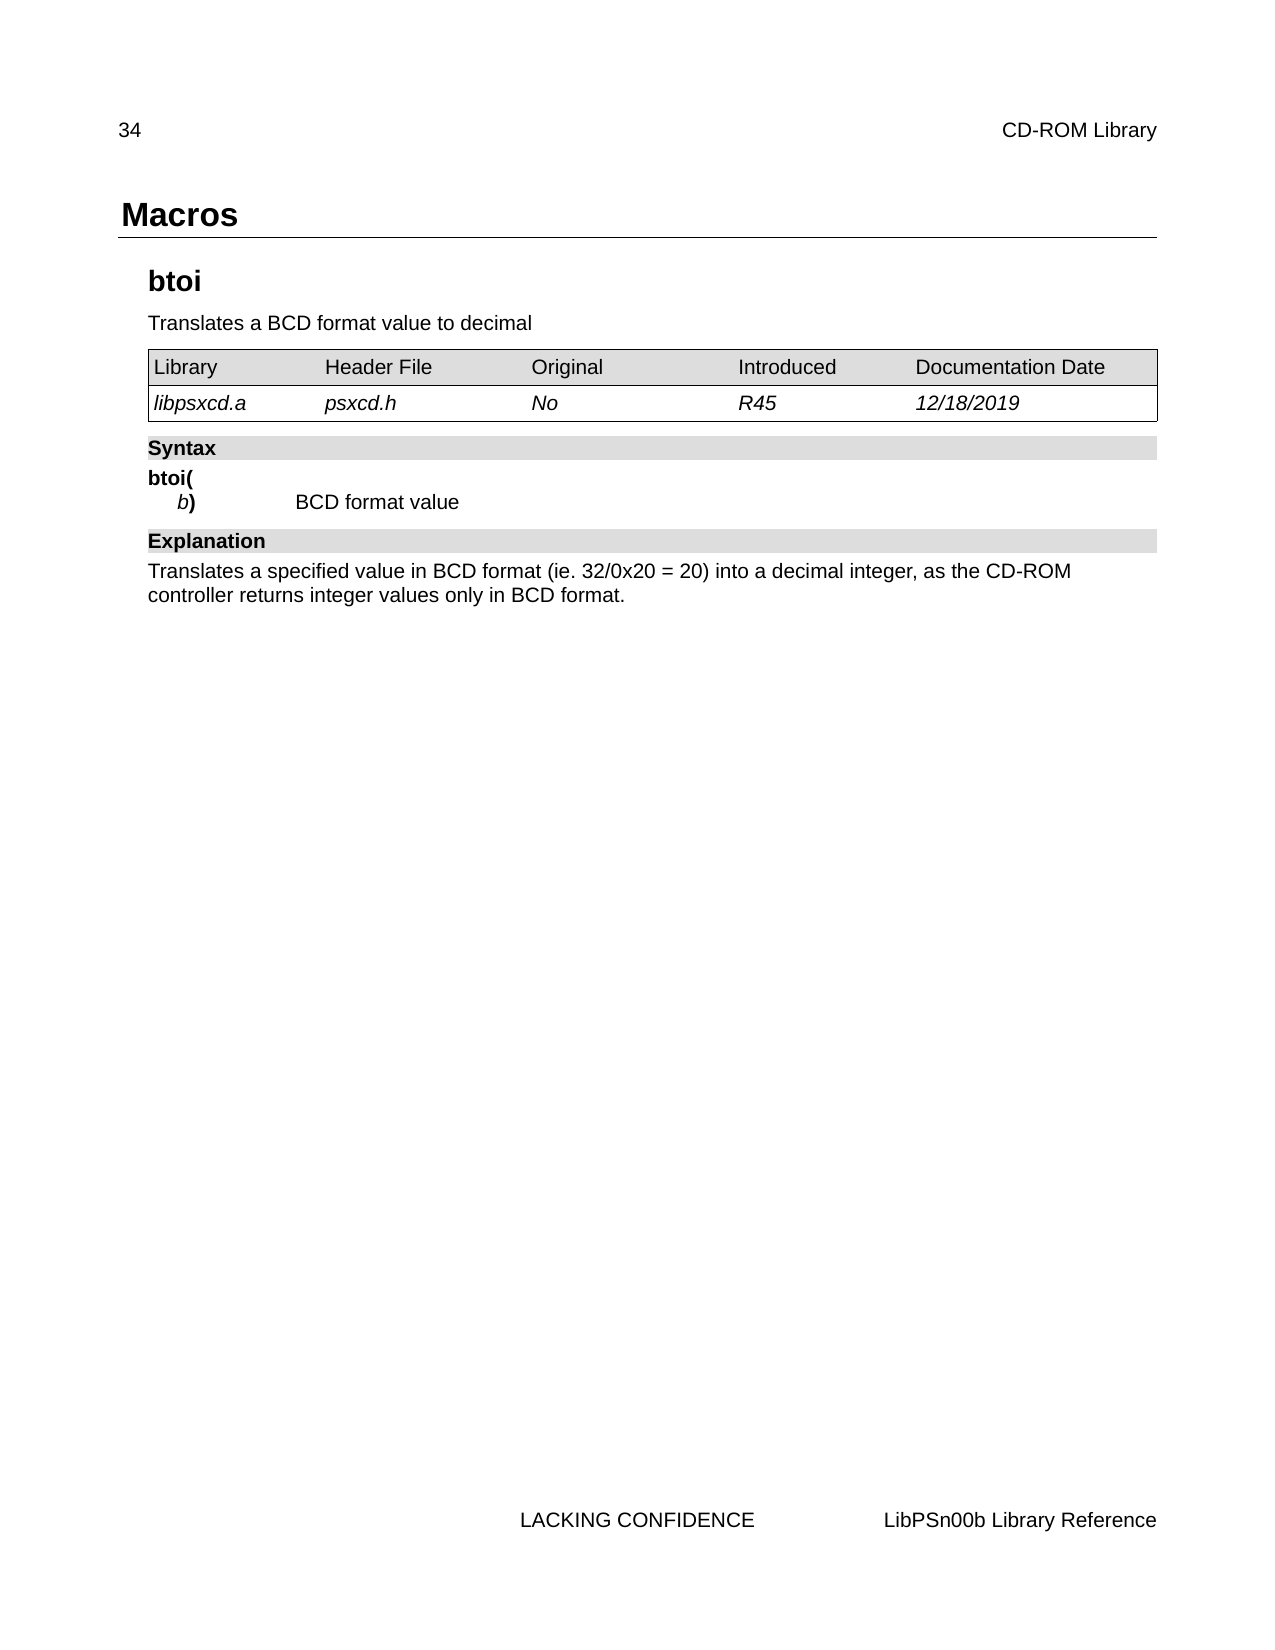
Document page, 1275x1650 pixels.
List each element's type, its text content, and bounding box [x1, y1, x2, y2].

text b) BCD format value [148, 490, 1157, 514]
text libpsxcd.a psxcd.h No R45 12/18/2019 [149, 386, 1157, 421]
text btoi( [148, 466, 1157, 490]
subtitle btoi [148, 264, 1157, 298]
text Translates a specified value in BCD format (ie. 32/0x20 = 20) into a decimal integer, as the CD-ROM controller returns integer values only in BCD format. [148, 558, 1157, 606]
text Translates a BCD format value to decimal [148, 310, 1157, 334]
subtitle Explanation [148, 529, 1157, 553]
subtitle Syntax [148, 436, 1157, 460]
subtitle Macros [118, 192, 1157, 237]
text Library Header File Original Introduced Documentation Date [149, 350, 1157, 385]
